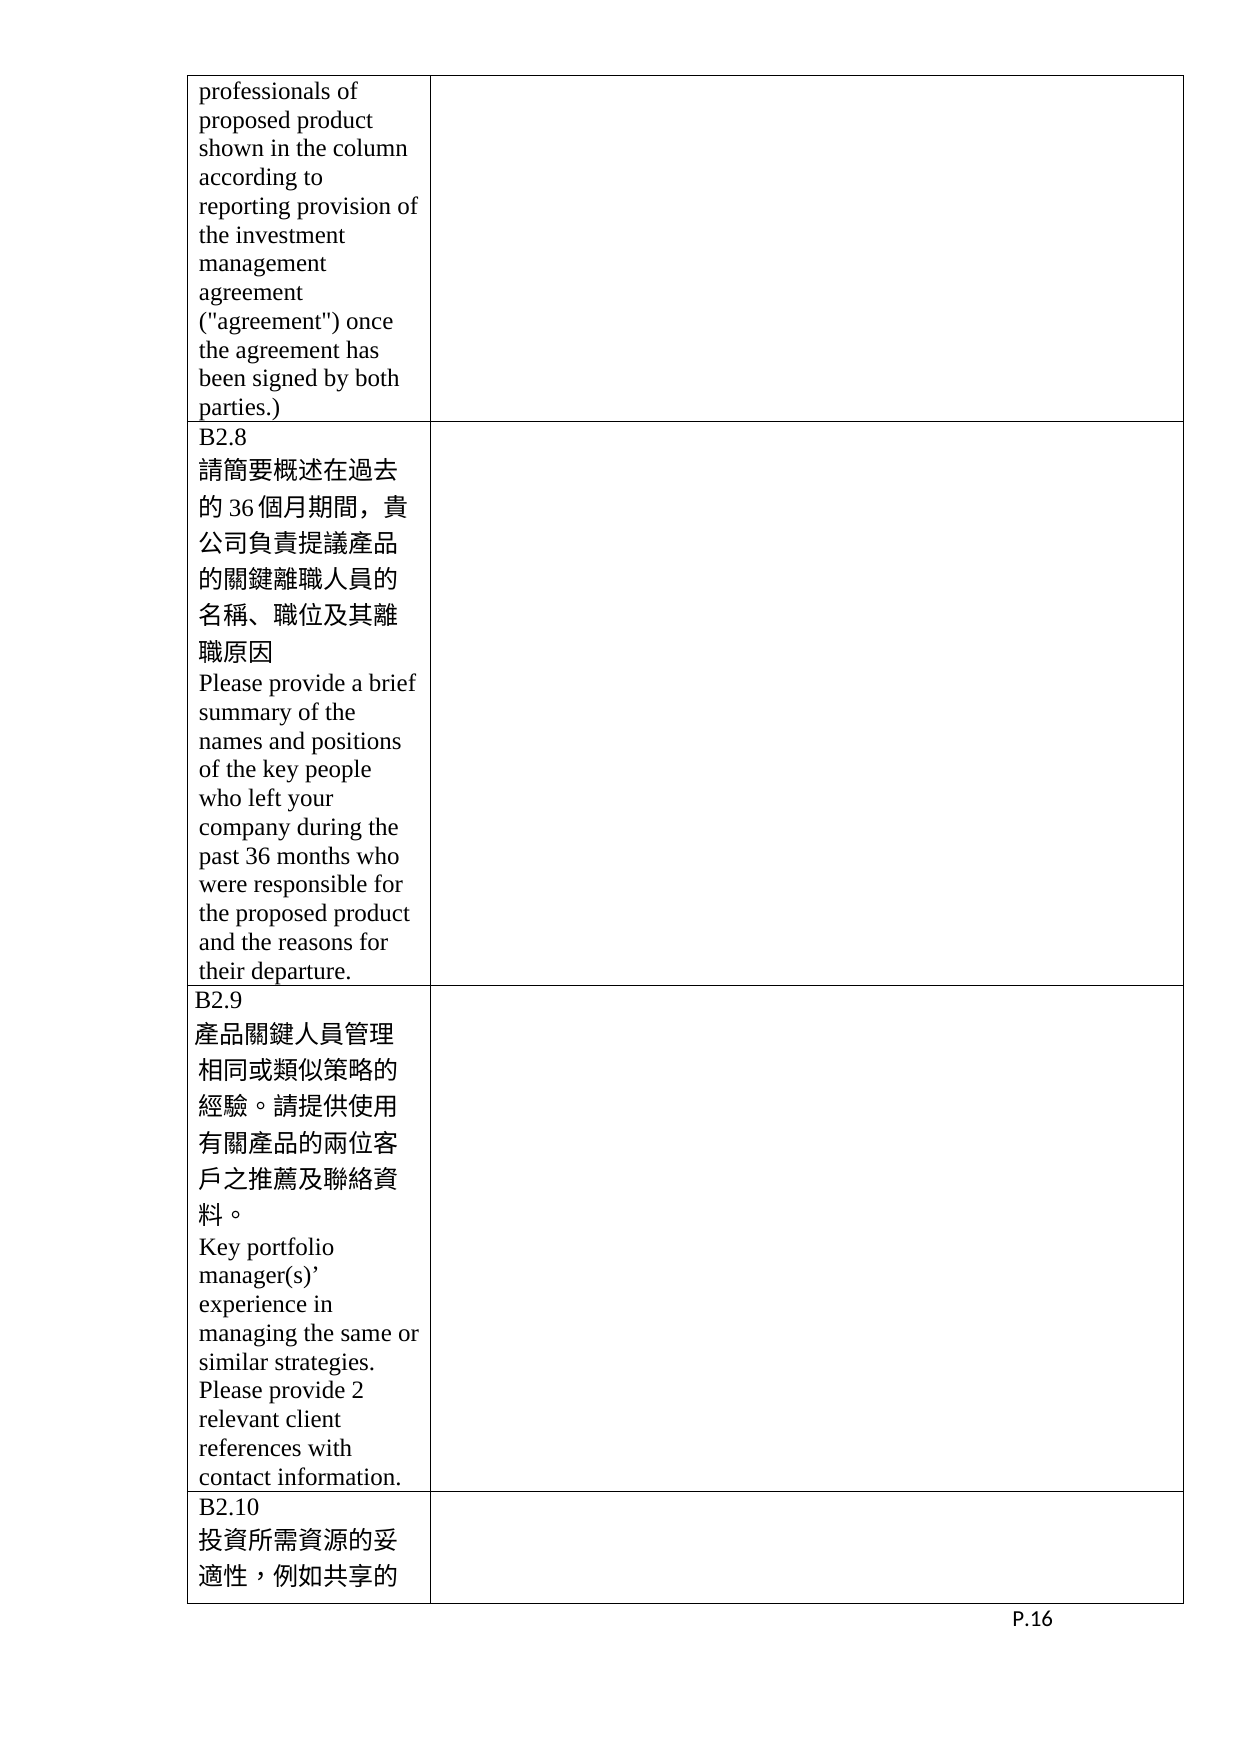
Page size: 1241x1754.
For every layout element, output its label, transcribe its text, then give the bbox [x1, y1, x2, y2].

table_cell B2.9 產品關鍵人員管理相同或類似策略的經驗。請提供使用有關產品的兩位客戶之推薦及聯絡資料。 Key portfolio manager(s)’ experience in managing the same or similar strategies. Please provide 2 relevant client references with contact information. [188, 986, 430, 1491]
table_cell [431, 76, 1183, 421]
table_cell B2.10 投資所需資源的妥適性，例如共享的 [188, 1492, 430, 1603]
table_cell B2.8 請簡要概述在過去的36個月期間，貴公司負責提議產品的關鍵離職人員的名稱、職位及其離職原因 Please provide a brief summary of the names and positions of the key people who left your company during the past 36 months who were responsible for the proposed product and the reasons for their departure. [188, 422, 430, 984]
table_cell professionals of proposed product shown in the column according to reporting provision of the investment management agreement ("agreement") once the agreement has been signed by both parties.) [188, 76, 430, 421]
table_cell [431, 1492, 1183, 1603]
table_cell [431, 986, 1183, 1491]
table_cell [431, 422, 1183, 984]
